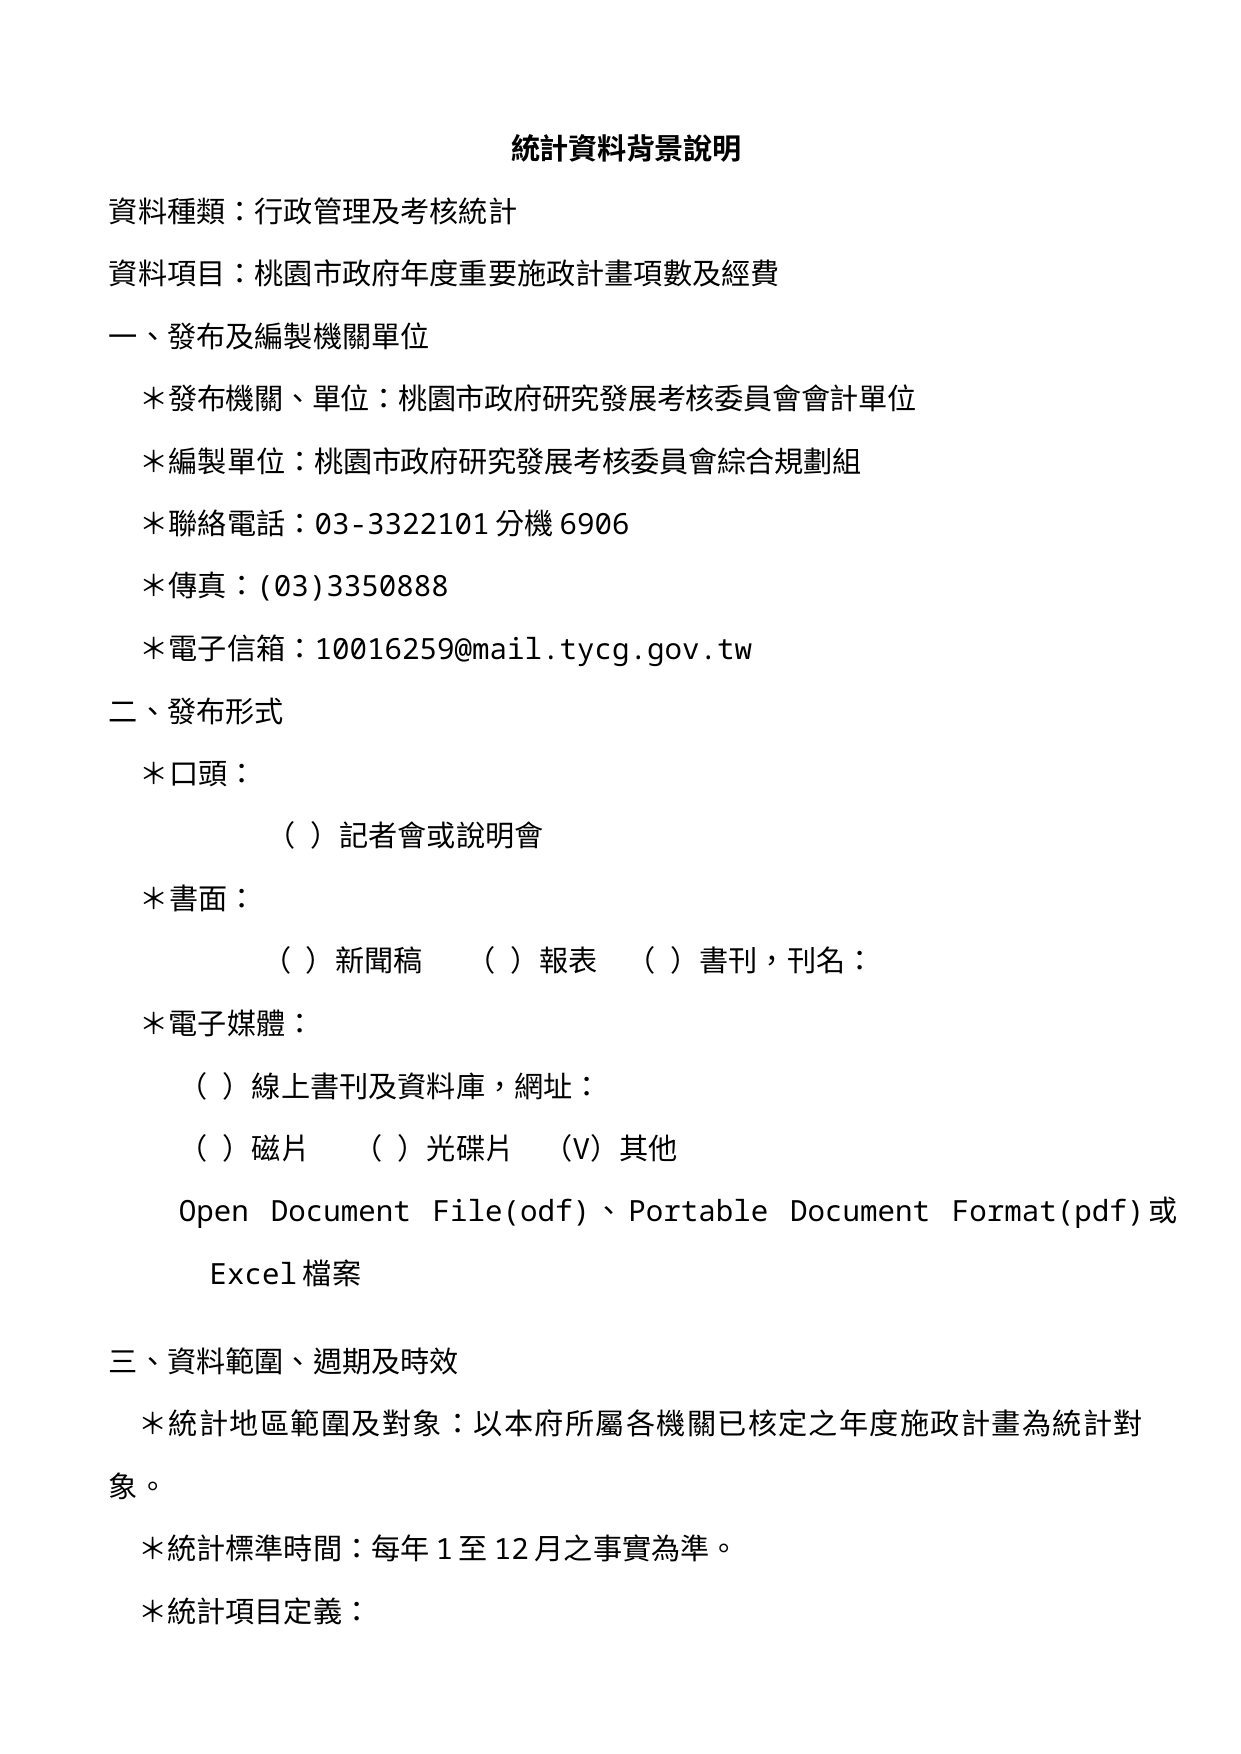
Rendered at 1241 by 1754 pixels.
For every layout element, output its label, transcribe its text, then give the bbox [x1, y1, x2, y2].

table_header 統計資料背景說明 資料種類：行政管理及考核統計 資料項目：桃園市政府年度重要施政計畫項數及經費 一、發布及編製機關單位 ＊發布機關、單位：桃園市政府研究發展考核委員會會計單位 ＊編製單位：桃園市政府研究發展考核委員會綜合規劃組 ＊聯絡電話：03-3322101分機6906 ＊傳真：(03)3350888 ＊電子信箱：10016259@mail.tycg.gov.tw 二、發布形式 口頭： （ ）記者會或說明會 書面： （ ）新聞稿 （ ）報表 （ ）書刊，刊名： ＊電子媒體： （ ）線上書刊及資料庫，網址： （ ）磁片 （ ）光碟片 （V）其他 Open Document File(odf)、Portable Document Format(pdf)或Excel檔案 三、資料範圍、週期及時效 ＊統計地區範圍及對象：以本府所屬各機關已核定之年度施政計畫為統計對象。 ＊統計標準時間：每年1至12月之事實為準。 ＊統計項目定義： (一)項數：指當年度本府各機關就會計年度內應辦理事項所編訂之計畫項數。 (二)項數占比：指當年度本府各機關就會計年度內應辦理事項所編訂之計畫項數依機關別占總計項數之比率。 (三)經費：指當年度本府各機關就會計年度內應辦理事項所編訂之計畫經費總額。 (四)經費占比：指當年度本府各機關就會計年度內應辦理事項所編訂之計畫經費總額依機關別占總計經費之比率。 ＊統計單位：項數、千元、%。 ＊統計分類：橫項依「機關別」分；緃項依「項數」、「經費」及「占比」分。 ＊發布週期(指資料編製或產生之頻率，如月、季、年等)：年。 ＊時效(指統計標準時間至資料發布時間之間隔時間)：2個月。 ＊資料變革：無。 四、公開資料發布訊息 ＊預告發布日期（含預告方式及週期）：次年2月底(遇假日順延)前以報表及網際網路發布。 ＊同步發送單位（說明資料發布時同步發送之單位或可同步查得該資料之網址）：桃園市政府主計處、桃園市政府研究發展考核委員會會計單位。 五、資料品質 ＊統計指標編製方法與資料來源說明：本府研究發展考核委員會綜合規劃組依桃園市政府年度重要施政計畫資料彙編。 ＊統計資料交叉查核及確保資料合理性之機制（說明各項資料之相互關係及不同資料來源之相關統計差異性）：各機關施政計畫項數及經費與本府核定桃園市政府年度重大施政計畫資料相符。 六、須注意及預定改變之事項（說明預定修正之資料、定義、統計方法等及其修正原因）：無。 七、其他事項：無。 [98, 105, 1155, 1630]
